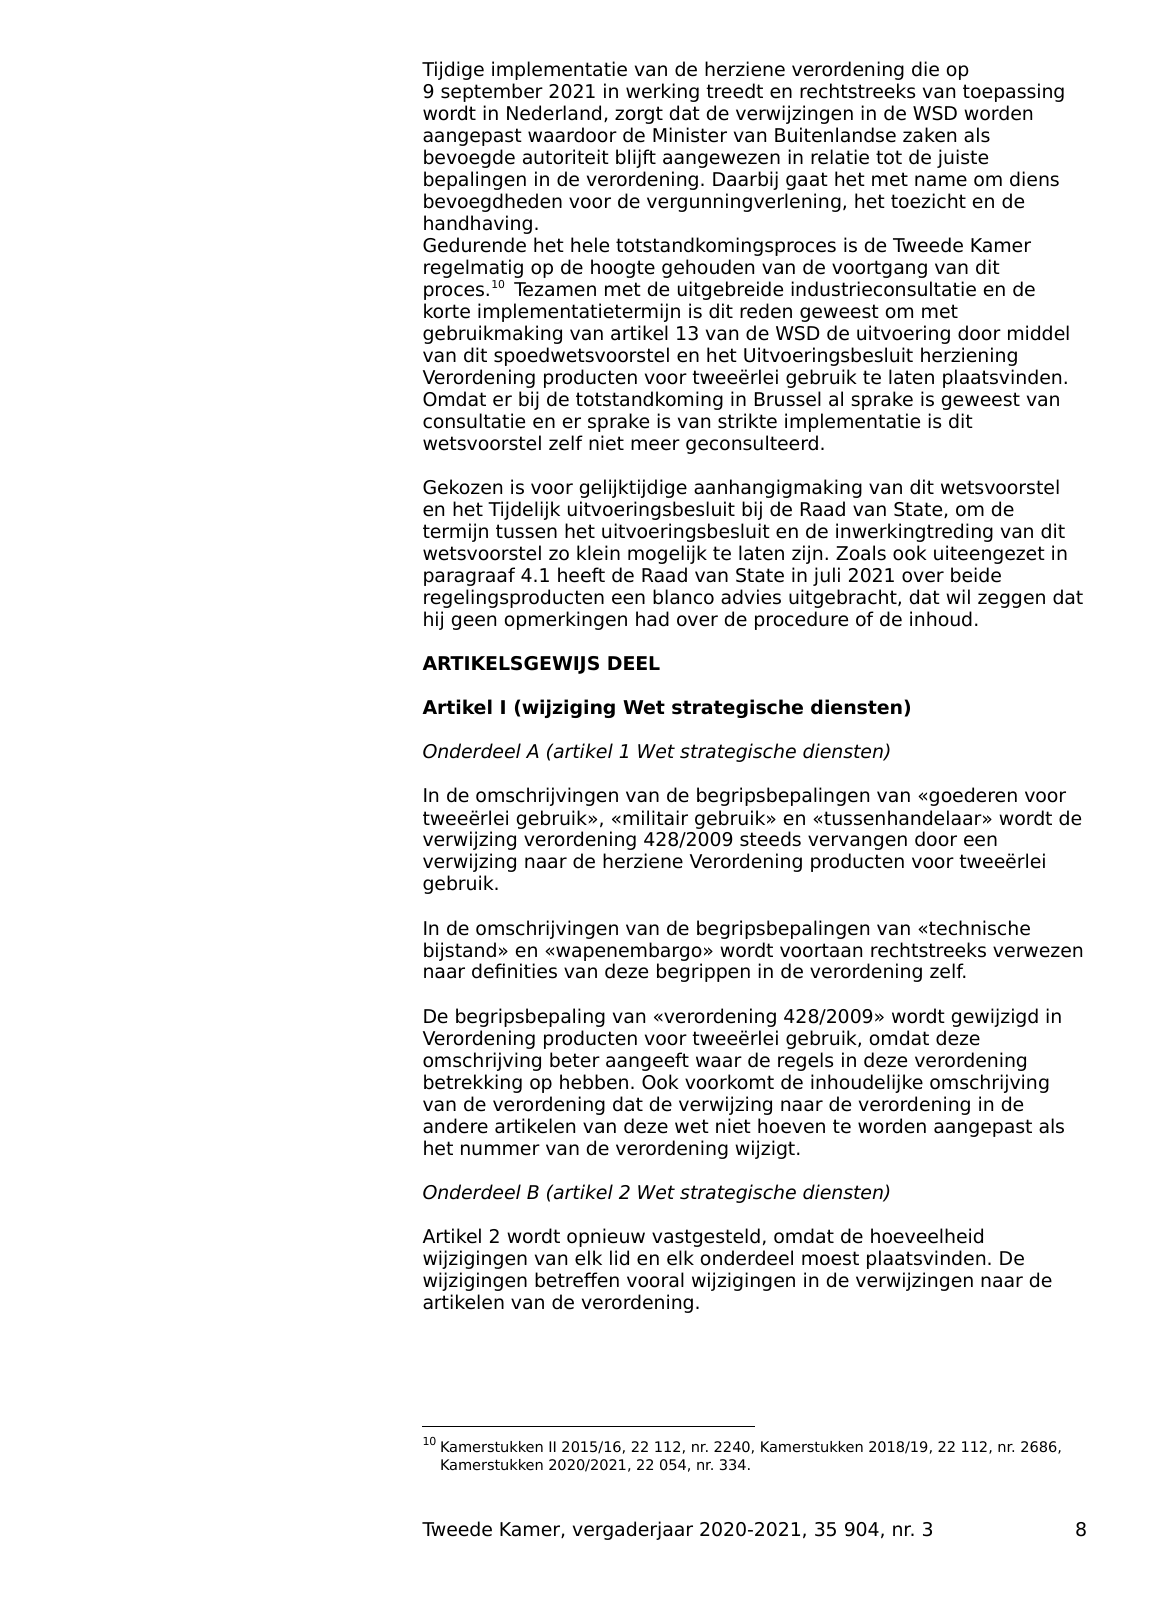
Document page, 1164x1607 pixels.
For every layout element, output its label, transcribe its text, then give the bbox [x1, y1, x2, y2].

text De begripsbepaling van «verordening 428/2009» wordt gewijzigd in Verordening producten voor tweeërlei gebruik, omdat deze omschrijving beter aangeeft waar de regels in deze verordening betrekking op hebben. Ook voorkomt de inhoudelijke omschrijving van de verordening dat de verwijzing naar de verordening in de andere artikelen van deze wet niet hoeven te worden aangepast als het nummer van de verordening wijzigt. [422, 1006, 1087, 1159]
text In de omschrijvingen van de begripsbepalingen van «technische bijstand» en «wapenembargo» wordt voortaan rechtstreeks verwezen naar definities van deze begrippen in de verordening zelf. [422, 917, 1087, 983]
text Gedurende het hele totstandkomingsproces is de Tweede Kamer regelmatig op de hoogte gehouden van de voortgang van dit proces. Tezamen met de uitgebreide industrieconsultatie en de korte implementatietermijn is dit reden geweest om met gebruikmaking van artikel 13 van de WSD de uitvoering door middel van dit spoedwetsvoorstel en het Uitvoeringsbesluit herziening Verordening producten voor tweeërlei gebruik te laten plaatsvinden. Omdat er bij de totstandkoming in Brussel al sprake is geweest van consultatie en er sprake is van strikte implementatie is dit wetsvoorstel zelf niet meer geconsulteerd. [422, 235, 1087, 455]
text Kamerstukken II 2015/16, 22 112, nr. 2240, Kamerstukken 2018/19, 22 112, nr. 2686, Kamerstukken 2020/2021, 22 054, nr. 334. [422, 1435, 1087, 1474]
text Gekozen is voor gelijktijdige aanhangigmaking van dit wetsvoorstel en het Tijdelijk uitvoeringsbesluit bij de Raad van State, om de termijn tussen het uitvoeringsbesluit en de inwerkingtreding van dit wetsvoorstel zo klein mogelijk te laten zijn. Zoals ook uiteengezet in paragraaf 4.1 heeft de Raad van State in juli 2021 over beide regelingsproducten een blanco advies uitgebracht, dat wil zeggen dat hij geen opmerkingen had over de procedure of de inhoud. [422, 477, 1087, 631]
text In de omschrijvingen van de begripsbepalingen van «goederen voor tweeërlei gebruik», «militair gebruik» en «tussenhandelaar» wordt de verwijzing verordening 428/2009 steeds vervangen door een verwijzing naar de herziene Verordening producten voor tweeërlei gebruik. [422, 785, 1087, 895]
subtitle Onderdeel A (artikel 1 Wet strategische diensten) [422, 741, 1087, 763]
subtitle Onderdeel B (artikel 2 Wet strategische diensten) [422, 1182, 1087, 1204]
text Tijdige implementatie van de herziene verordening die op 9 september 2021 in werking treedt en rechtstreeks van toepassing wordt in Nederland, zorgt dat de verwijzingen in de WSD worden aangepast waardoor de Minister van Buitenlandse zaken als bevoegde autoriteit blijft aangewezen in relatie tot de juiste bepalingen in de verordening. Daarbij gaat het met name om diens bevoegdheden voor de vergunningverlening, het toezicht en de handhaving. [422, 59, 1087, 235]
subtitle Artikel I (wijziging Wet strategische diensten) [422, 697, 1087, 719]
text Artikel 2 wordt opnieuw vastgesteld, omdat de hoeveelheid wijzigingen van elk lid en elk onderdeel moest plaatsvinden. De wijzigingen betreffen vooral wijzigingen in de verwijzingen naar de artikelen van de verordening. [422, 1226, 1087, 1314]
subtitle ARTIKELSGEWIJS DEEL [422, 653, 1087, 675]
